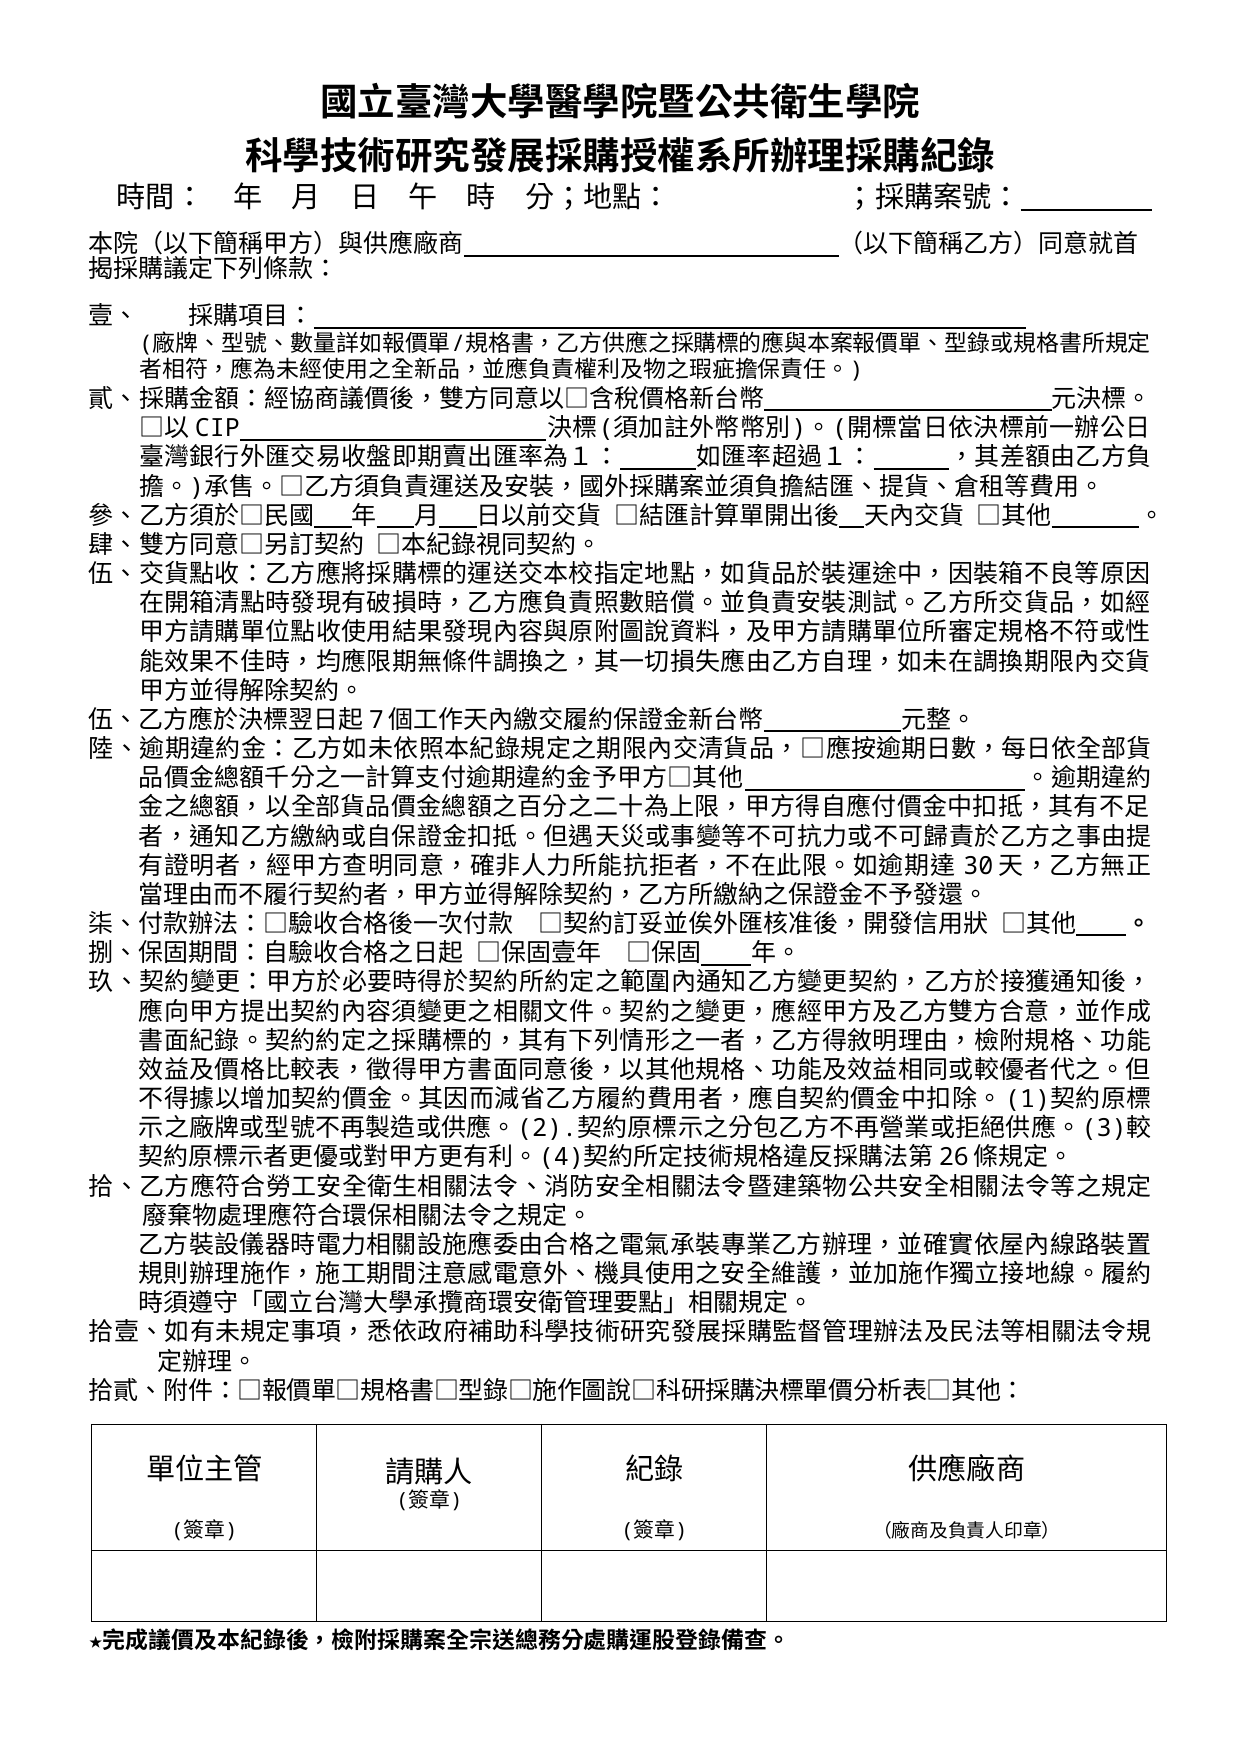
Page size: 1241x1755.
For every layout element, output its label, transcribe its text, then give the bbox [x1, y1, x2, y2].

text (廠牌、型號、數量詳如報價單/規格書，乙方供應之採購標的應與本案報價單、型錄或規格書所規定者相符，應為未經使用之全新品，並應負責權利及物之瑕疵擔保責任。) [139, 331, 1152, 384]
text 伍、乙方應於決標翌日起7個工作天內繳交履約保證金新台幣 元整。 [89, 705, 1152, 734]
text 本院（以下簡稱甲方）與供應廠商 （以下簡稱乙方）同意就首揭採購議定下列條款： [89, 233, 1152, 283]
text 時間： 年 月 日 午 時 分；地點： ；採購案號： 。 [89, 180, 1152, 214]
table_cell [767, 1551, 1166, 1621]
table_header 供應廠商 （廠商及負責人印章） [767, 1425, 1166, 1550]
table_header 請購人 (簽章) [317, 1425, 541, 1550]
text 國立臺灣大學醫學院暨公共衛生學院 [89, 72, 1152, 126]
text 捌、保固期間：自驗收合格之日起 □保固壹年 □保固 年。 [89, 938, 1152, 967]
text 陸、逾期違約金：乙方如未依照本紀錄規定之期限內交清貨品，□應按逾期日數，每日依全部貨品價金總額千分之一計算支付逾期違約金予甲方□其他 。逾期違約金之總額，以全部貨品價金總額之百分之二十為上限，甲方得自應付價金中扣抵，其有不足者，通知乙方繳納或自保證金扣抵。但遇天災或事變等不可抗力或不可歸責於乙方之事由提有證明者，經甲方查明同意，確非人力所能抗拒者，不在此限。如逾期達30天，乙方無正當理由而不履行契約者，甲方並得解除契約，乙方所繳納之保證金不予發還。 [89, 734, 1152, 909]
table_cell [317, 1551, 541, 1621]
text 拾、乙方應符合勞工安全衛生相關法令、消防安全相關法令暨建築物公共安全相關法令等之規定，廢棄物處理應符合環保相關法令之規定。 [89, 1172, 1152, 1230]
list 採購項目： [89, 302, 1152, 331]
table_header 單位主管 (簽章) [92, 1425, 316, 1550]
list 乙方須於□民國 年 月 日以前交貨 □結匯計算單開出後 天內交貨 □其他 。 [89, 501, 1152, 530]
text 拾貳、附件：□報價單□規格書□型錄□施作圖說□科研採購決標單價分析表□其他： [89, 1376, 1152, 1405]
text ★完成議價及本紀錄後，檢附採購案全宗送總務分處購運股登錄備查。 [89, 1622, 1152, 1655]
text 乙方裝設儀器時電力相關設施應委由合格之電氣承裝專業乙方辦理，並確實依屋內線路裝置規則辦理施作，施工期間注意感電意外、機具使用之安全維護，並加施作獨立接地線。履約時須遵守「國立台灣大學承攬商環安衛管理要點」相關規定。 [138, 1230, 1152, 1317]
text 玖、契約變更：甲方於必要時得於契約所約定之範圍內通知乙方變更契約，乙方於接獲通知後，應向甲方提出契約內容須變更之相關文件。契約之變更，應經甲方及乙方雙方合意，並作成書面紀錄。契約約定之採購標的，其有下列情形之一者，乙方得敘明理由，檢附規格、功能、效益及價格比較表，徵得甲方書面同意後，以其他規格、功能及效益相同或較優者代之。但不得據以增加契約價金。其因而減省乙方履約費用者，應自契約價金中扣除。(1)契約原標示之廠牌或型號不再製造或供應。(2).契約原標示之分包乙方不再營業或拒絕供應。(3)較契約原標示者更優或對甲方更有利。(4)契約所定技術規格違反採購法第26條規定。 [89, 967, 1152, 1172]
table_header 紀錄 (簽章) [542, 1425, 766, 1550]
table_cell [542, 1551, 766, 1621]
table_cell [92, 1551, 316, 1621]
text 科學技術研究發展採購授權系所辦理採購紀錄 [89, 126, 1152, 180]
list 雙方同意□另訂契約 □本紀錄視同契約。 [89, 530, 1152, 559]
list 採購金額：經協商議價後，雙方同意以□含稅價格新台幣 元決標。□以CIP 決標(須加註外幣幣別)。(開標當日依決標前一辦公日臺灣銀行外匯交易收盤即期賣出匯率為１： 如匯率超過１： ，其差額由乙方負擔。)承售。□乙方須負責運送及安裝，國外採購案並須負擔結匯、提貨、倉租等費用。 [89, 384, 1152, 501]
list 交貨點收：乙方應將採購標的運送交本校指定地點，如貨品於裝運途中，因裝箱不良等原因，在開箱清點時發現有破損時，乙方應負責照數賠償。並負責安裝測試。乙方所交貨品，如經甲方請購單位點收使用結果發現內容與原附圖說資料，及甲方請購單位所審定規格不符或性能效果不佳時，均應限期無條件調換之，其一切損失應由乙方自理，如未在調換期限內交貨，甲方並得解除契約。 [89, 559, 1152, 705]
text 柒、付款辦法：□驗收合格後一次付款 □契約訂妥並俟外匯核准後，開發信用狀 □其他 。 [89, 909, 1152, 938]
text 拾壹、如有未規定事項，悉依政府補助科學技術研究發展採購監督管理辦法及民法等相關法令規定辦理。 [89, 1317, 1152, 1376]
